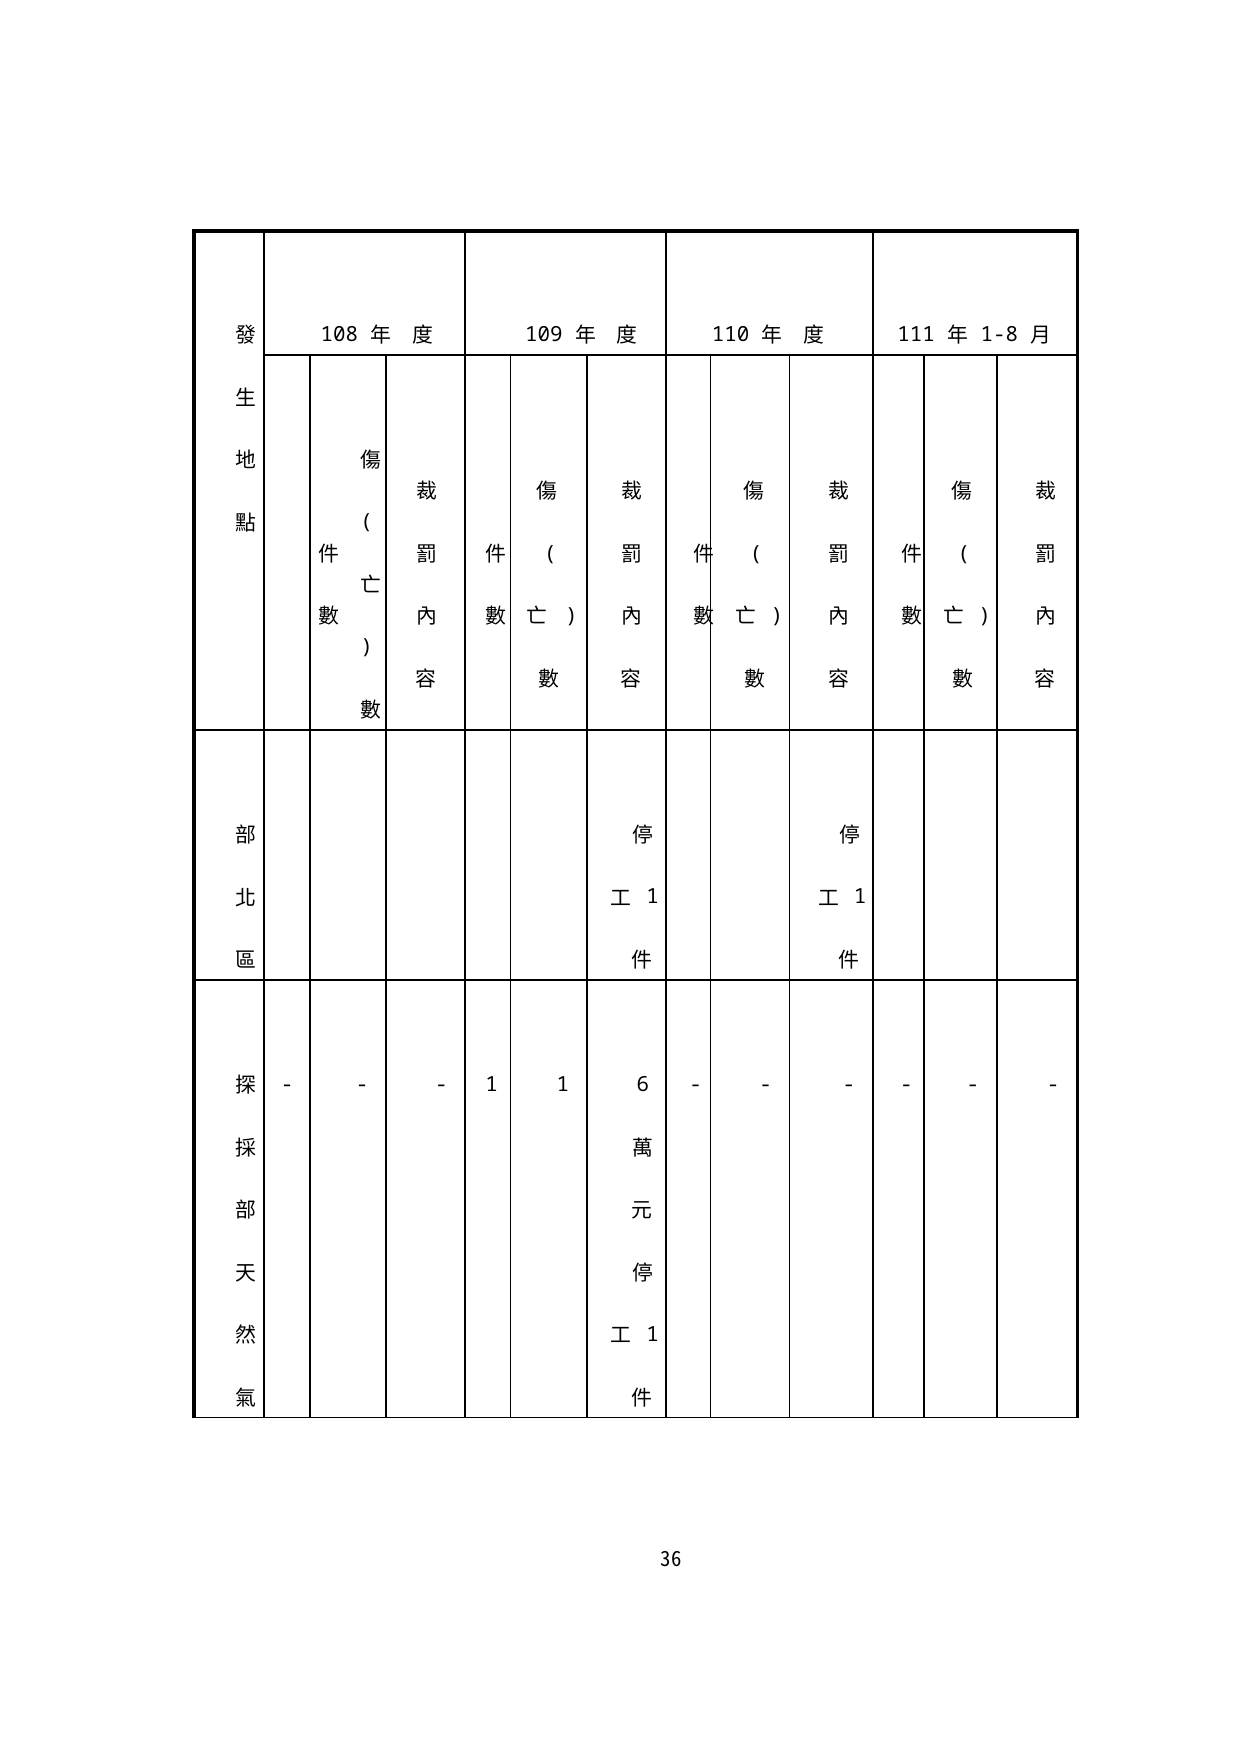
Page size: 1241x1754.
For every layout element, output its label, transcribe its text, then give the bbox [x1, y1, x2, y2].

table_cell 裁罰內容 [790, 356, 872, 729]
table_cell 件數 [667, 356, 710, 729]
table_cell - [311, 731, 385, 979]
table_cell 6萬元 停工1件 [588, 981, 665, 1417]
table_cell [466, 731, 510, 979]
table_cell 件數 [874, 356, 923, 729]
table_cell - [265, 731, 309, 979]
table_cell - [311, 981, 385, 1417]
table_header 109年度 [466, 233, 665, 354]
table_cell - [667, 981, 710, 1417]
table_cell - [387, 981, 464, 1417]
table_cell - [998, 731, 1076, 979]
table_cell - [874, 731, 923, 979]
table_cell - [925, 731, 996, 979]
table_cell - [874, 981, 923, 1417]
table_cell - [711, 981, 789, 1417]
table_cell 傷(亡)數 [311, 356, 385, 729]
table_cell - [790, 981, 872, 1417]
table_cell [511, 731, 586, 979]
table_cell - [925, 981, 996, 1417]
table_cell - [387, 731, 464, 979]
table_cell 件數 [466, 356, 510, 729]
table_cell 裁罰內容 [998, 356, 1076, 729]
table_cell - [265, 981, 309, 1417]
table_cell 件數 [265, 356, 309, 729]
table_header 108年度 [265, 233, 464, 354]
table_cell 傷(亡)數 [925, 356, 996, 729]
table_header 發生 地點 [196, 233, 263, 729]
table_cell [667, 731, 710, 979]
table_cell [711, 731, 789, 979]
table_header 111年1-8月 [874, 233, 1076, 354]
table_cell 裁罰內容 [588, 356, 665, 729]
table_cell 傷(亡)數 [511, 356, 586, 729]
table_cell 1 [511, 981, 586, 1417]
table_cell 停工1件 [588, 731, 665, 979]
table_cell 裁罰內容 [387, 356, 464, 729]
table_header 110年度 [667, 233, 872, 354]
table_cell 傷(亡)數 [711, 356, 789, 729]
table_cell 部北區 [196, 731, 263, 979]
table_cell 1 [466, 981, 510, 1417]
table_cell 停工1件 [790, 731, 872, 979]
table_cell 探採部 天然氣 [196, 981, 263, 1417]
table_cell - [998, 981, 1076, 1417]
